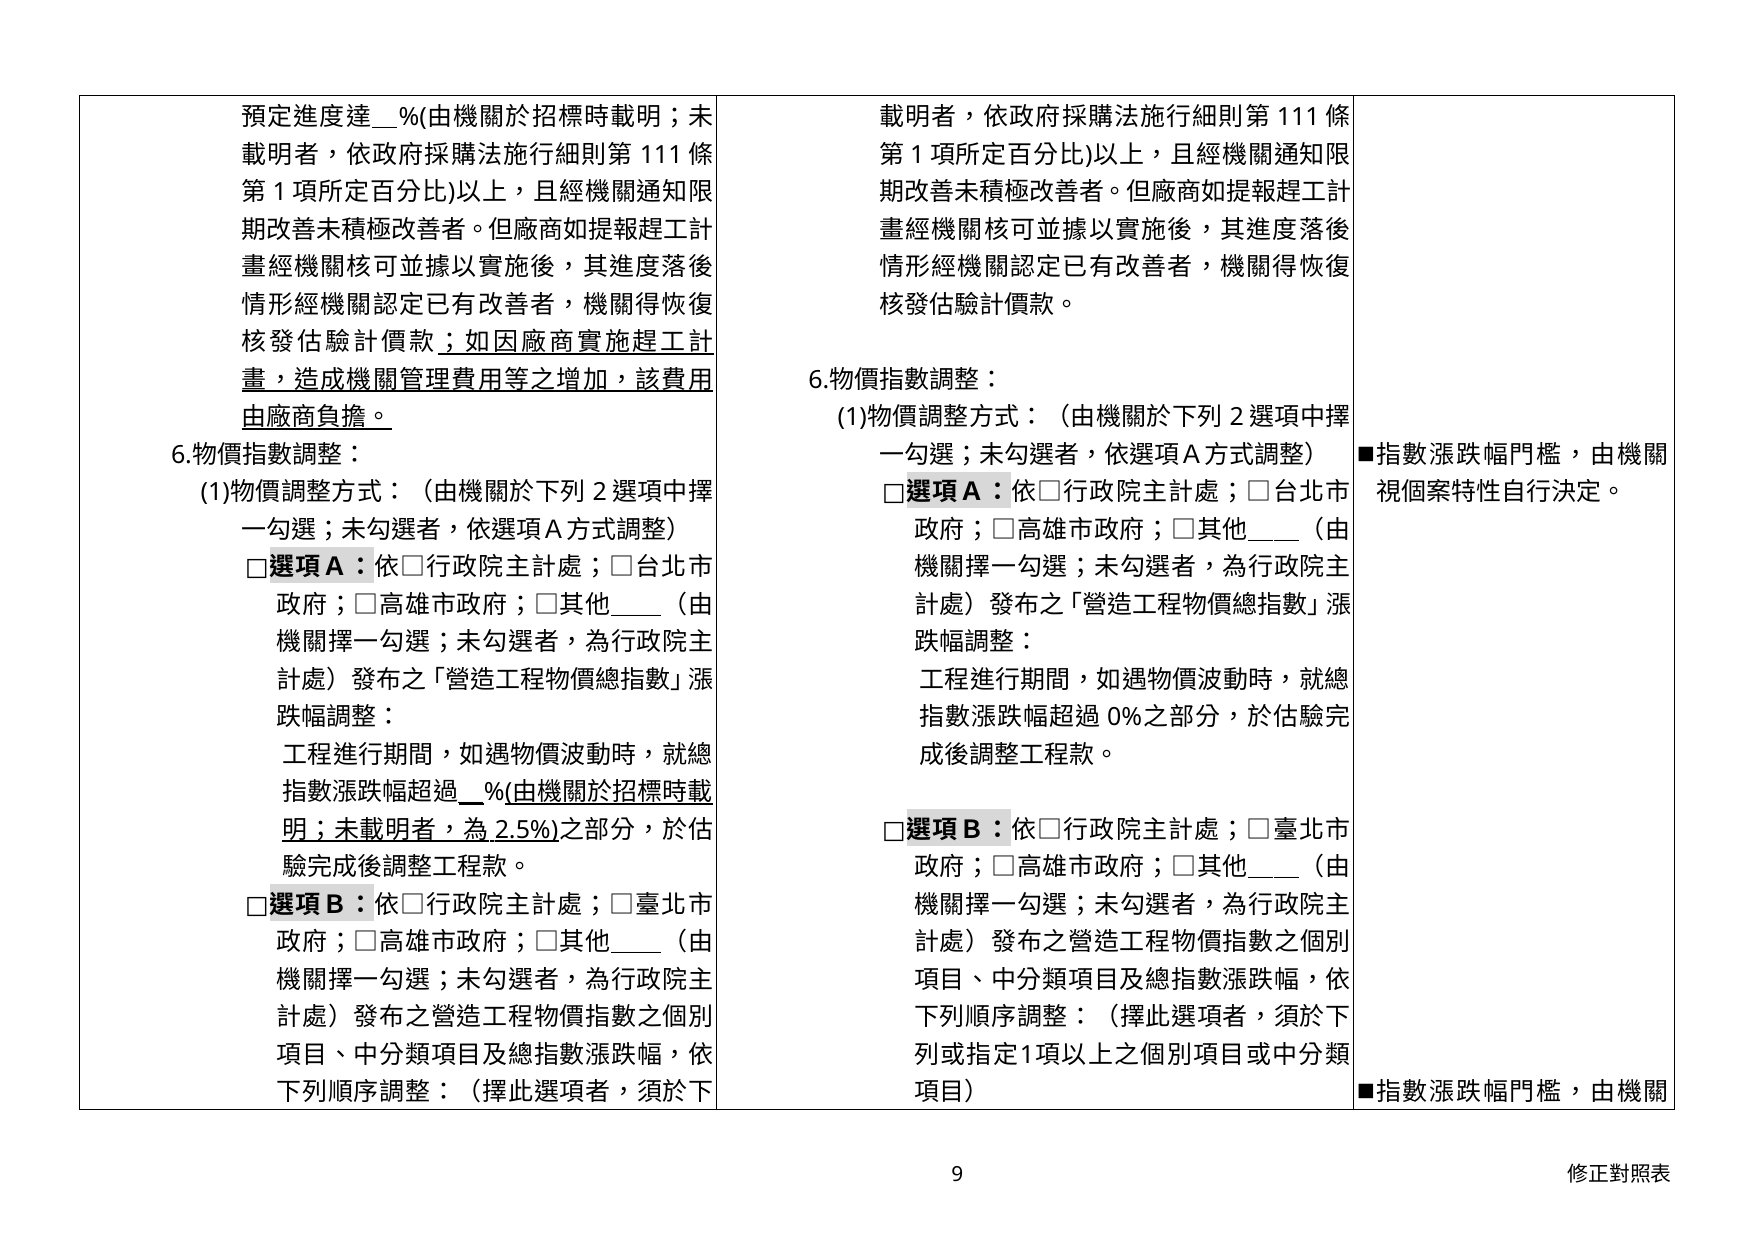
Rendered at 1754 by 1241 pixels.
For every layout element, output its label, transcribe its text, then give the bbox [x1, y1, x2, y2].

table_cell 載明者，依政府採購法施行細則第111條第1項所定百分比)以上，且經機關通知限期改善未積極改善者。但廠商如提報趕工計畫經機關核可並據以實施後，其進度落後情形經機關認定已有改善者，機關得恢復核發估驗計價款。 6.物價指數調整： (1)物價調整方式：（由機關於下列2選項中擇一勾選；未勾選者，依選項Ａ方式調整） □選項Ａ：依□行政院主計處；□台北市政府；□高雄市政府；□其他＿＿（由機關擇一勾選；未勾選者，為行政院主計處）發布之「營造工程物價總指數」漲跌幅調整： 工程進行期間，如遇物價波動時，就總指數漲跌幅超過0%之部分，於估驗完成後調整工程款。 □選項Ｂ：依□行政院主計處；□臺北市政府；□高雄市政府；□其他＿＿（由機關擇一勾選；未勾選者，為行政院主計處）發布之營造工程物價指數之個別項目、中分類項目及總指數漲跌幅，依下列順序調整：（擇此選項者，須於下列或指定1項以上之個別項目或中分類項目） [717, 96, 1353, 1109]
table_cell 修正為選項方式，更符合文義。 修正為選項方式，更符合文義。 後段已有付款規定，爰參考國防部建議修正。 參考本會綱要規範Q.3及本會97.11.25.研商工程採購契約範本修正草案會議紀錄增訂。 原(2)移列為(3)。 結付尾款，應非僅列於估驗款中，爰併於第3目修正。 原(3)移列為(4)，刪除「營建」2字。 參考FIDIC 14.9【保留金的支付】及本會97.11.25研商工程採購契約範本修正草案會議紀錄修正。 原(4)移列為(5)。 參考97.12.29.營造公會之建議修正。 原(5)移列為(6)。 參考營造公會建議並依本會97.11.25.研商工程採購契約範本修正草案會議紀錄修正。 參考國防部建議，並比照第2款之(1)、(2)，訂明付款期限。 刪除贅字。 參考FIDIC 8.6【進展速度】修正。 (2)至(6)未修正。 指數漲跌幅門檻，由機關視個案特性自行決定。 指數漲跌幅門檻，由機關視個案特性自行載明。 (1)至(5)未修正。 增加文字以臻明確。 參考97.6.5行政院「機關已訂約施工中工程因應營建物價變動之物價調整補貼原則」內容及營造公會訴求修正。 修正部分文字以臻明確。 (9)未修正。 第8目至第10目未修正。 參考FIDIC 4.19【電、水、氣】修正。 參考FIDIC 12.1【需測量之工程】、12.2【測量方法】、本會97.11.25.研商工程採購契約範本修正草案會議紀錄及綱要規範P.4增訂。 原第12目移列為第13目。 第2款至第5款未修正。 統一「分包廠商」名稱。 [1354, 96, 1674, 1109]
table_cell 預定進度達＿%(由機關於招標時載明；未載明者，依政府採購法施行細則第111條第1項所定百分比)以上，且經機關通知限期改善未積極改善者。但廠商如提報趕工計畫經機關核可並據以實施後，其進度落後情形經機關認定已有改善者，機關得恢復核發估驗計價款；如因廠商實施趕工計畫，造成機關管理費用等之增加，該費用由廠商負擔。 6.物價指數調整： (1)物價調整方式：（由機關於下列2選項中擇一勾選；未勾選者，依選項Ａ方式調整） □選項Ａ：依□行政院主計處；□台北市政府；□高雄市政府；□其他＿＿（由機關擇一勾選；未勾選者，為行政院主計處）發布之「營造工程物價總指數」漲跌幅調整： 工程進行期間，如遇物價波動時，就總指數漲跌幅超過＿%(由機關於招標時載明；未載明者，為2.5%)之部分，於估驗完成後調整工程款。 □選項Ｂ：依□行政院主計處；□臺北市政府；□高雄市政府；□其他＿＿（由機關擇一勾選；未勾選者，為行政院主計處）發布之營造工程物價指數之個別項目、中分類項目及總指數漲跌幅，依下列順序調整：（擇此選項者，須於下 [80, 96, 716, 1109]
